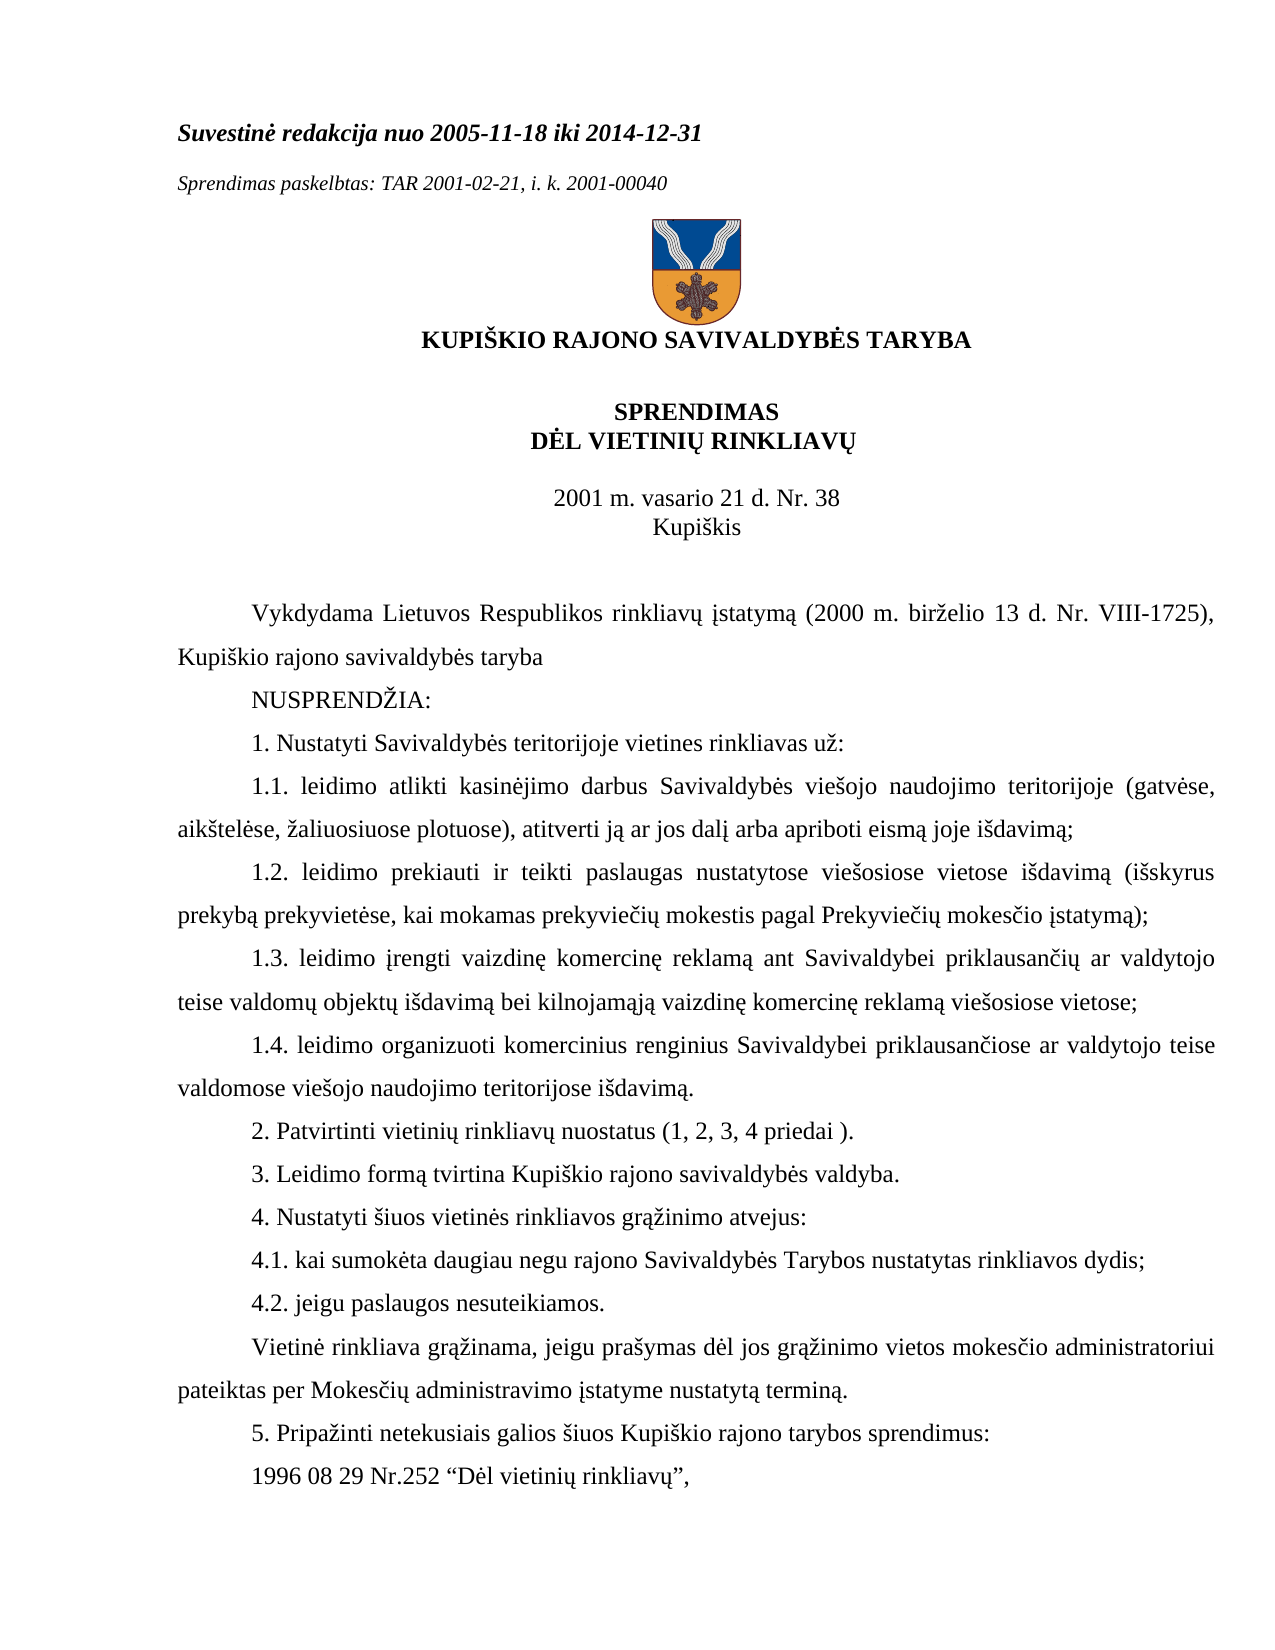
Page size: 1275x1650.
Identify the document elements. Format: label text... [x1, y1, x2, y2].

text Vietinė rinkliava grąžinama, jeigu prašymas dėl jos grąžinimo vietos mokesčio administratoriui pateiktas per Mokesčių administravimo įstatyme nustatytą terminą. [177, 1332, 1216, 1403]
text DĖL VIETINIŲ RINKLIAVŲ [177, 426, 1216, 455]
text 3. Leidimo formą tvirtina Kupiškio rajono savivaldybės valdyba. [177, 1159, 1216, 1188]
text 4.1. kai sumokėta daugiau negu rajono Savivaldybės Tarybos nustatytas rinkliavos dydis; [177, 1245, 1216, 1274]
text SPRENDIMAS [177, 397, 1216, 426]
text 1. Nustatyti Savivaldybės teritorijoje vietines rinkliavas už: [177, 728, 1216, 757]
text 2. Patvirtinti vietinių rinkliavų nuostatus (1, 2, 3, 4 priedai ). [177, 1116, 1216, 1145]
text 1.1. leidimo atlikti kasinėjimo darbus Savivaldybės viešojo naudojimo teritorijoje (gatvėse, aikštelėse, žaliuosiuose plotuose), atitverti ją ar jos dalį arba apriboti eismą joje išdavimą; [177, 771, 1216, 843]
text NUSPRENDŽIA: [177, 685, 1216, 713]
text 5. Pripažinti netekusiais galios šiuos Kupiškio rajono tarybos sprendimus: [177, 1418, 1216, 1447]
text Kupiškis [177, 512, 1216, 541]
text Sprendimas paskelbtas: TAR 2001-02-21, i. k. 2001-00040 [177, 171, 1216, 195]
text 1.4. leidimo organizuoti komercinius renginius Savivaldybei priklausančiose ar valdytojo teise valdomose viešojo naudojimo teritorijose išdavimą. [177, 1030, 1216, 1102]
text 4.2. jeigu paslaugos nesuteikiamos. [177, 1288, 1216, 1317]
text 2001 m. vasario 21 d. Nr. 38 [177, 483, 1216, 512]
text 1.2. leidimo prekiauti ir teikti paslaugas nustatytose viešosiose vietose išdavimą (išskyrus prekybą prekyvietėse, kai mokamas prekyviečių mokestis pagal Prekyviečių mokesčio įstatymą); [177, 857, 1216, 929]
text 1996 08 29 Nr.252 “Dėl vietinių rinkliavų”, [177, 1461, 1216, 1490]
text Vykdydama Lietuvos Respublikos rinkliavų įstatymą (2000 m. birželio 13 d. Nr. VIII-1725), Kupiškio rajono savivaldybės taryba [177, 598, 1216, 670]
text Suvestinė redakcija nuo 2005-11-18 iki 2014-12-31 [177, 118, 1216, 147]
text 4. Nustatyti šiuos vietinės rinkliavos grąžinimo atvejus: [177, 1202, 1216, 1231]
text 1.3. leidimo įrengti vaizdinę komercinę reklamą ant Savivaldybei priklausančių ar valdytojo teise valdomų objektų išdavimą bei kilnojamąją vaizdinę komercinę reklamą viešosiose vietose; [177, 943, 1216, 1015]
text KUPIŠKIO RAJONO SAVIVALDYBĖS TARYBA [177, 325, 1216, 354]
